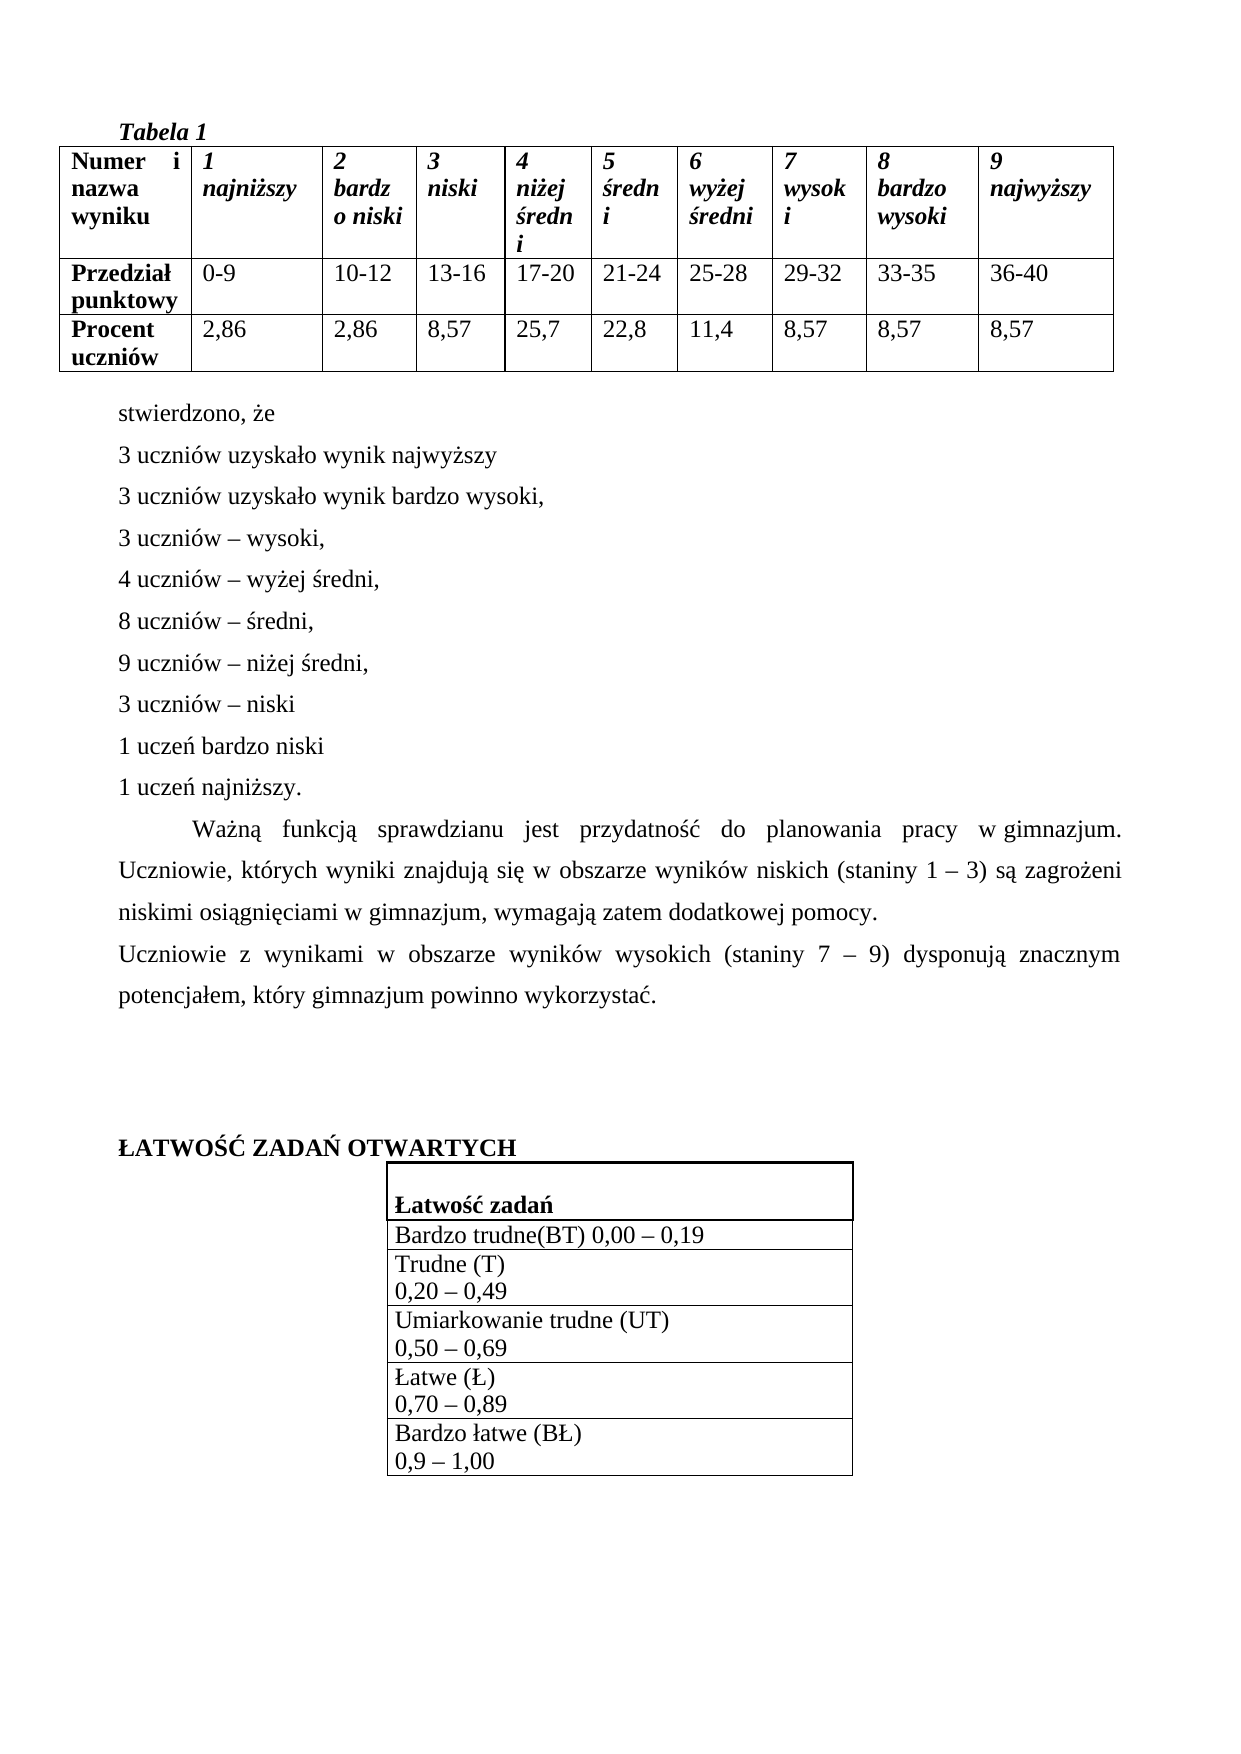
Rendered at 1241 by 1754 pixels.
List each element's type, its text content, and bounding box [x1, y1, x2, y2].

table_header 4 niżej średni [506, 147, 591, 258]
table_cell 8,57 [979, 315, 1113, 371]
table_header 6 wyżej średni [678, 147, 772, 258]
table_cell 8,57 [867, 315, 978, 371]
table_cell 11,4 [678, 315, 772, 371]
table_header 8 bardzo wysoki [867, 147, 978, 258]
subtitle ŁATWOŚĆ ZADAŃ OTWARTYCH [118, 1134, 1122, 1161]
text Uczniowie z wynikami w obszarze wyników wysokich (staniny 7 – 9) dysponują znacznym potencjałem, który gimnazjum powinno wykorzystać. [118, 940, 1122, 1009]
table_header 3 niski [417, 147, 504, 258]
table_cell 0-9 [192, 259, 322, 314]
table_header 1 najniższy [192, 147, 322, 258]
text 3 uczniów – wysoki, [118, 524, 1122, 552]
table_cell 8,57 [773, 315, 866, 371]
table_header 5 średni [592, 147, 677, 258]
table_cell Trudne (T) 0,20 – 0,49 [388, 1250, 852, 1305]
table_cell 36-40 [979, 259, 1113, 314]
text stwierdzono, że [118, 399, 1122, 427]
table_cell Łatwe (Ł) 0,70 – 0,89 [388, 1363, 852, 1418]
table_cell 2,86 [192, 315, 322, 371]
table_cell 10-12 [323, 259, 416, 314]
table_cell Bardzo łatwe (BŁ) 0,9 – 1,00 [388, 1419, 852, 1474]
text Ważną funkcją sprawdzianu jest przydatność do planowania pracy w gimnazjum. Uczniowie, których wyniki znajdują się w obszarze wyników niskich (staniny 1 – 3) są zagrożeni niskimi osiągnięciami w gimnazjum, wymagają zatem dodatkowej pomocy. [118, 815, 1122, 926]
table_header 9 najwyższy [979, 147, 1113, 258]
table_cell 25,7 [506, 315, 591, 371]
table_cell Umiarkowanie trudne (UT) 0,50 – 0,69 [388, 1306, 852, 1362]
text Tabela 1 [118, 118, 1122, 146]
table_cell Bardzo trudne(BT) 0,00 – 0,19 [388, 1221, 852, 1249]
table_cell 8,57 [417, 315, 504, 371]
table_header Numer i nazwa wyniku [60, 147, 191, 258]
text 9 uczniów – niżej średni, [118, 649, 1122, 676]
text 8 uczniów – średni, [118, 607, 1122, 635]
table_cell 29-32 [773, 259, 866, 314]
text 1 uczeń bardzo niski [118, 732, 1122, 759]
table_cell Procent uczniów [60, 315, 191, 371]
text 3 uczniów – niski [118, 690, 1122, 718]
table_cell 25-28 [678, 259, 772, 314]
text 3 uczniów uzyskało wynik bardzo wysoki, [118, 482, 1122, 510]
table_header 2 bardzo niski [323, 147, 416, 258]
table_cell Przedział punktowy [60, 259, 191, 314]
table_cell 33-35 [867, 259, 978, 314]
text 1 uczeń najniższy. [118, 773, 1122, 801]
table_cell 13-16 [417, 259, 504, 314]
table_cell 17-20 [506, 259, 591, 314]
table_cell 2,86 [323, 315, 416, 371]
text 4 uczniów – wyżej średni, [118, 566, 1122, 593]
text 3 uczniów uzyskało wynik najwyższy [118, 441, 1122, 469]
table_header 7 wysoki [773, 147, 866, 258]
table_cell 21-24 [592, 259, 677, 314]
table_cell 22,8 [592, 315, 677, 371]
table_header Łatwość zadań [388, 1164, 852, 1219]
